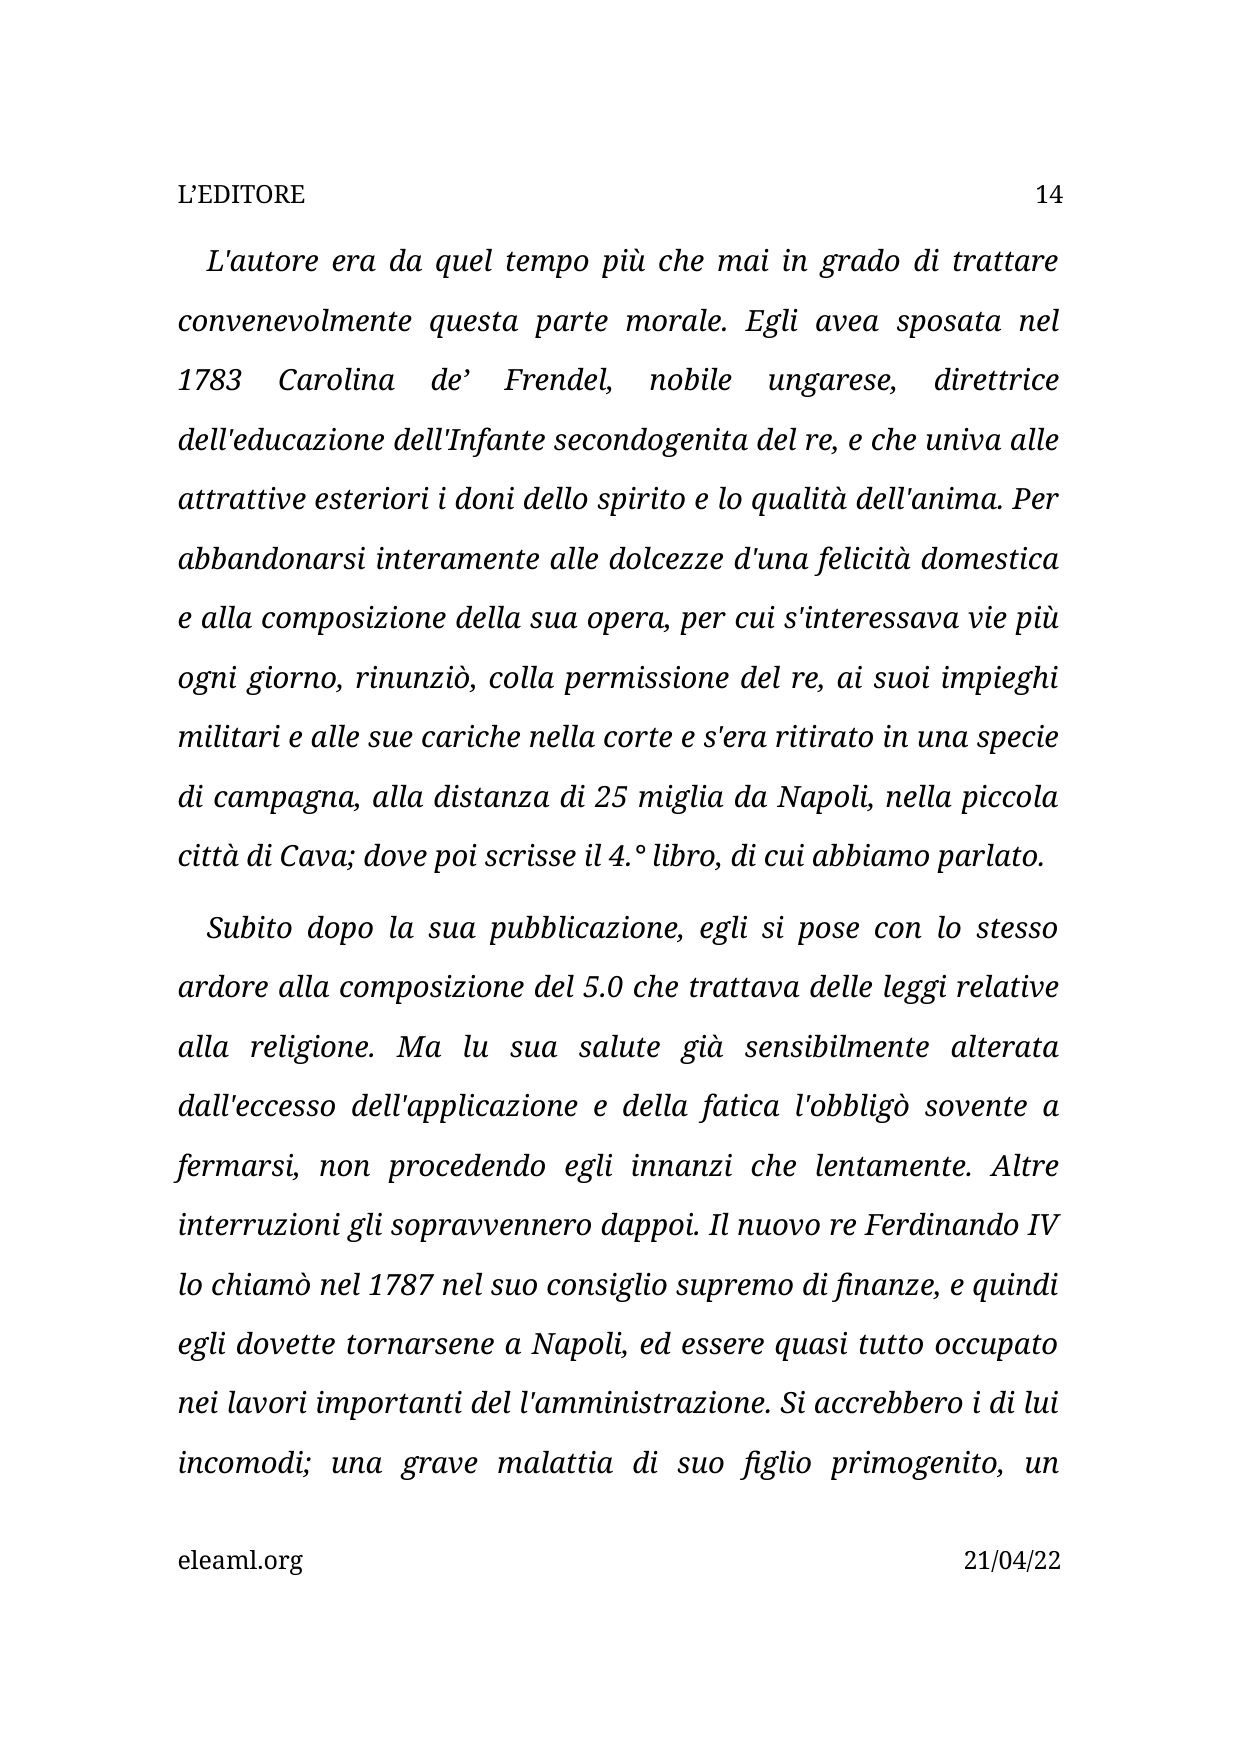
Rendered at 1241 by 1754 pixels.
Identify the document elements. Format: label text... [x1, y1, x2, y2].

text L'autore era da quel tempo più che mai in grado di trattare convenevolmente questa parte morale. Egli avea sposata nel 1783 Carolina de’ Frendel, nobile ungarese, direttrice dell'educazione dell'Infante secondogenita del re, e che univa alle attrattive esteriori i doni dello spirito e lo qualità dell'anima. Per abbandonarsi interamente alle dolcezze d'una felicità domestica e alla composizione della sua opera, per cui s'interessava vie più ogni giorno, rinunziò, colla permissione del re, ai suoi impieghi militari e alle sue cariche nella corte e s'era ritirato in una specie di campagna, alla distanza di 25 miglia da Napoli, nella piccola città di Cava; dove poi scrisse il 4.° libro, di cui abbiamo parlato. [177, 241, 1063, 875]
text Subito dopo la sua pubblicazione, egli si pose con lo stesso ardore alla composizione del 5.0 che trattava delle leggi relative alla religione. Ma lu sua salute già sensibilmente alterata dall'eccesso dell'applicazione e della fatica l'obbligò sovente a fermarsi, non procedendo egli innanzi che lentamente. Altre interruzioni gli sopravvennero dappoi. Il nuovo re Ferdinando IV lo chiamò nel 1787 nel suo consiglio supremo di finanze, e quindi egli dovette tornarsene a Napoli, ed essere quasi tutto occupato nei lavori importanti del l'amministrazione. Si accrebbero i di lui incomodi; una grave malattia di suo figlio primogenito, un [177, 907, 1063, 1482]
